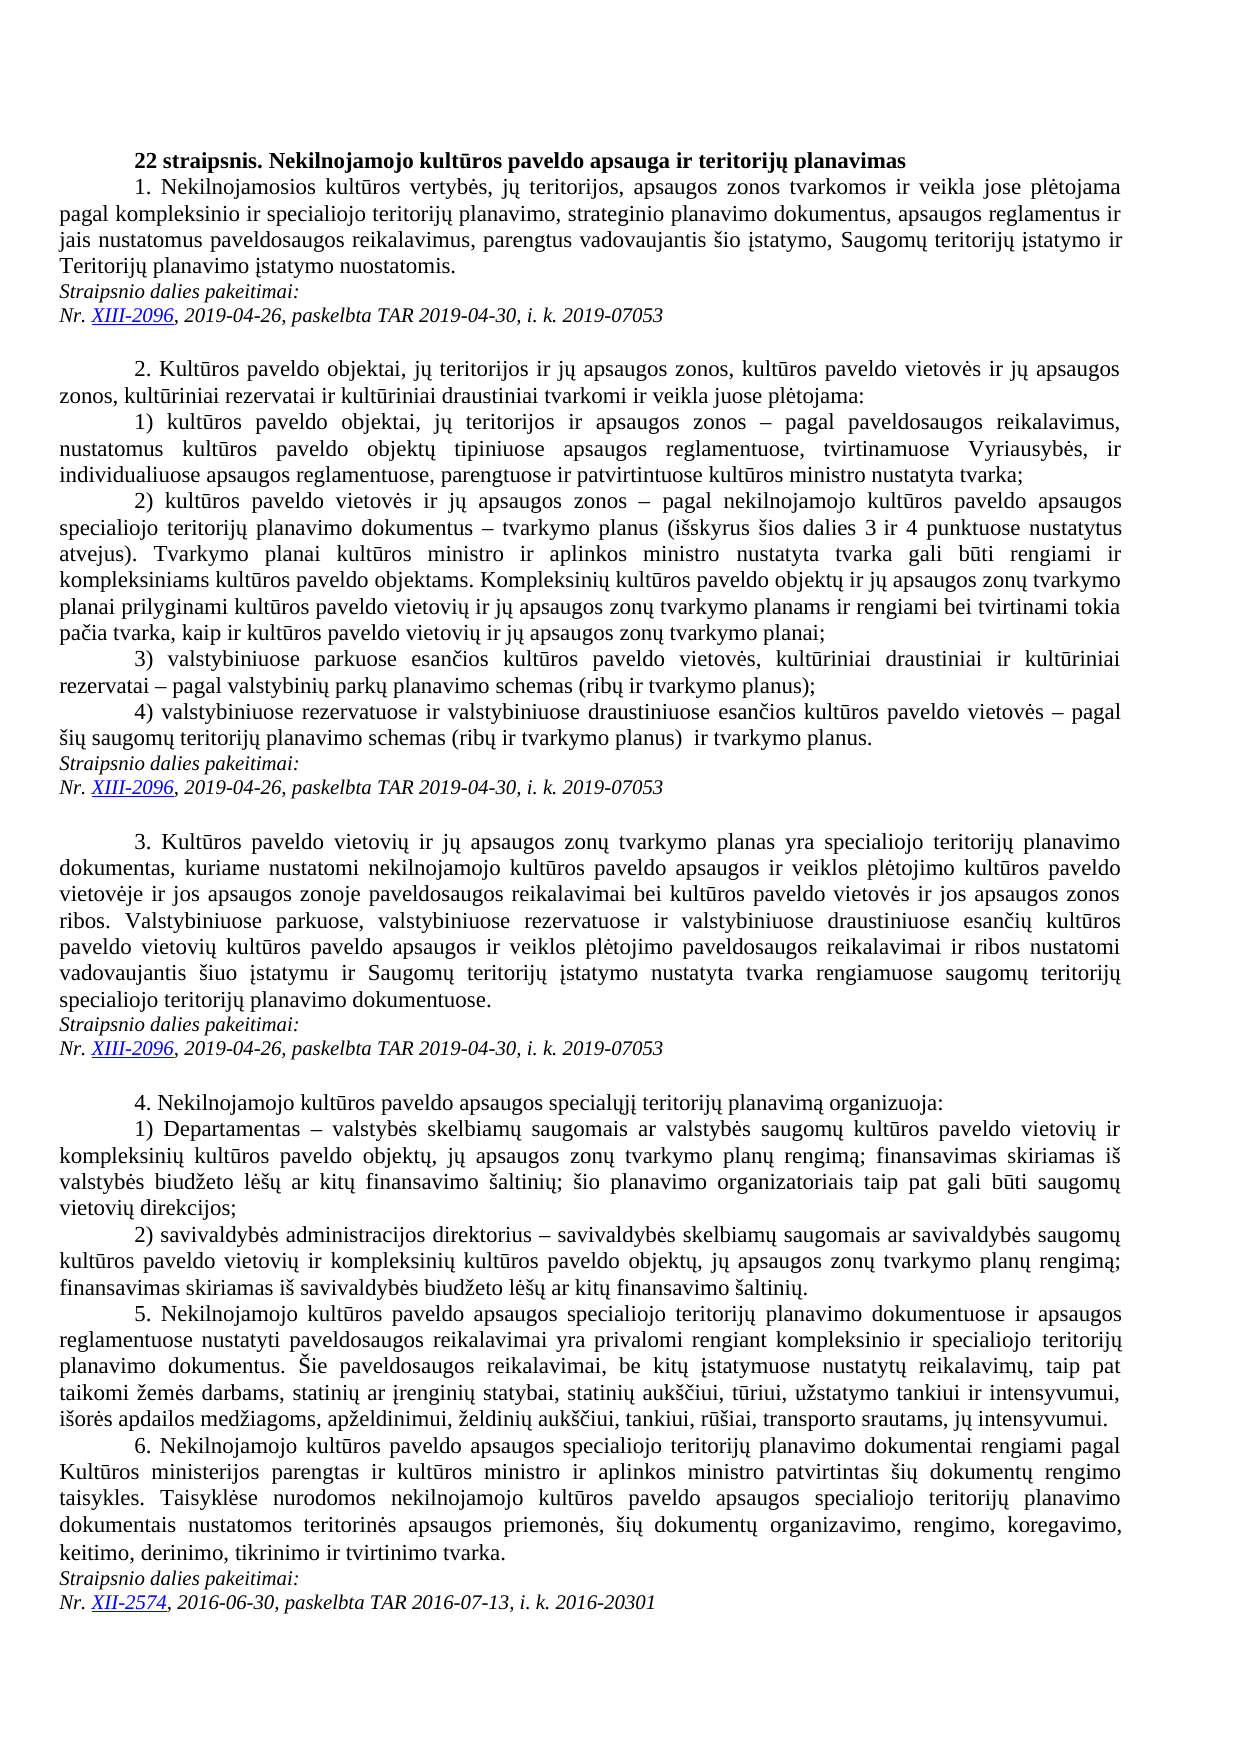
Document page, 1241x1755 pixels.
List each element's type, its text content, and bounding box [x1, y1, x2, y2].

text 2) savivaldybės administracijos direktorius – savivaldybės skelbiamų saugomais ar savivaldybės saugomų kultūros paveldo vietovių ir kompleksinių kultūros paveldo objektų, jų apsaugos zonų tvarkymo planų rengimą; finansavimas skiriamas iš savivaldybės biudžeto lėšų ar kitų finansavimo šaltinių. [59, 1221, 1122, 1300]
text Straipsnio dalies pakeitimai: [59, 279, 1122, 303]
text Nr. XIII-2096, 2019-04-26, paskelbta TAR 2019-04-30, i. k. 2019-07053 [59, 775, 1122, 799]
text 3) valstybiniuose parkuose esančios kultūros paveldo vietovės, kultūriniai draustiniai ir kultūriniai rezervatai – pagal valstybinių parkų planavimo schemas (ribų ir tvarkymo planus); [59, 645, 1122, 698]
text 2) kultūros paveldo vietovės ir jų apsaugos zonos – pagal nekilnojamojo kultūros paveldo apsaugos specialiojo teritorijų planavimo dokumentus – tvarkymo planus (išskyrus šios dalies 3 ir 4 punktuose nustatytus atvejus). Tvarkymo planai kultūros ministro ir aplinkos ministro nustatyta tvarka gali būti rengiami ir kompleksiniams kultūros paveldo objektams. Kompleksinių kultūros paveldo objektų ir jų apsaugos zonų tvarkymo planai prilyginami kultūros paveldo vietovių ir jų apsaugos zonų tvarkymo planams ir rengiami bei tvirtinami tokia pačia tvarka, kaip ir kultūros paveldo vietovių ir jų apsaugos zonų tvarkymo planai; [59, 487, 1122, 645]
text 2. Kultūros paveldo objektai, jų teritorijos ir jų apsaugos zonos, kultūros paveldo vietovės ir jų apsaugos zonos, kultūriniai rezervatai ir kultūriniai draustiniai tvarkomi ir veikla juose plėtojama: [59, 356, 1122, 408]
text 1) kultūros paveldo objektai, jų teritorijos ir apsaugos zonos – pagal paveldosaugos reikalavimus, nustatomus kultūros paveldo objektų tipiniuose apsaugos reglamentuose, tvirtinamuose Vyriausybės, ir individualiuose apsaugos reglamentuose, parengtuose ir patvirtintuose kultūros ministro nustatyta tvarka; [59, 408, 1122, 487]
text Nr. XII-2574, 2016-06-30, paskelbta TAR 2016-07-13, i. k. 2016-20301 [59, 1590, 1122, 1614]
text Straipsnio dalies pakeitimai: [59, 751, 1122, 775]
text 3. Kultūros paveldo vietovių ir jų apsaugos zonų tvarkymo planas yra specialiojo teritorijų planavimo dokumentas, kuriame nustatomi nekilnojamojo kultūros paveldo apsaugos ir veiklos plėtojimo kultūros paveldo vietovėje ir jos apsaugos zonoje paveldosaugos reikalavimai bei kultūros paveldo vietovės ir jos apsaugos zonos ribos. Valstybiniuose parkuose, valstybiniuose rezervatuose ir valstybiniuose draustiniuose esančių kultūros paveldo vietovių kultūros paveldo apsaugos ir veiklos plėtojimo paveldosaugos reikalavimai ir ribos nustatomi vadovaujantis šiuo įstatymu ir Saugomų teritorijų įstatymo nustatyta tvarka rengiamuose saugomų teritorijų specialiojo teritorijų planavimo dokumentuose. [59, 828, 1122, 1012]
text 4. Nekilnojamojo kultūros paveldo apsaugos specialųjį teritorijų planavimą organizuoja: [59, 1089, 1122, 1115]
text 1) Departamentas – valstybės skelbiamų saugomais ar valstybės saugomų kultūros paveldo vietovių ir kompleksinių kultūros paveldo objektų, jų apsaugos zonų tvarkymo planų rengimą; finansavimas skiriamas iš valstybės biudžeto lėšų ar kitų finansavimo šaltinių; šio planavimo organizatoriais taip pat gali būti saugomų vietovių direkcijos; [59, 1115, 1122, 1221]
text 4) valstybiniuose rezervatuose ir valstybiniuose draustiniuose esančios kultūros paveldo vietovės – pagal šių saugomų teritorijų planavimo schemas (ribų ir tvarkymo planus) ir tvarkymo planus. [59, 698, 1122, 751]
text 22 straipsnis. Nekilnojamojo kultūros paveldo apsauga ir teritorijų planavimas [59, 147, 1122, 173]
text Nr. XIII-2096, 2019-04-26, paskelbta TAR 2019-04-30, i. k. 2019-07053 [59, 1036, 1122, 1060]
text 1. Nekilnojamosios kultūros vertybės, jų teritorijos, apsaugos zonos tvarkomos ir veikla jose plėtojama pagal kompleksinio ir specialiojo teritorijų planavimo, strateginio planavimo dokumentus, apsaugos reglamentus ir jais nustatomus paveldosaugos reikalavimus, parengtus vadovaujantis šio įstatymo, Saugomų teritorijų įstatymo ir Teritorijų planavimo įstatymo nuostatomis. [59, 173, 1122, 279]
text Straipsnio dalies pakeitimai: [59, 1566, 1122, 1590]
text 5. Nekilnojamojo kultūros paveldo apsaugos specialiojo teritorijų planavimo dokumentuose ir apsaugos reglamentuose nustatyti paveldosaugos reikalavimai yra privalomi rengiant kompleksinio ir specialiojo teritorijų planavimo dokumentus. Šie paveldosaugos reikalavimai, be kitų įstatymuose nustatytų reikalavimų, taip pat taikomi žemės darbams, statinių ar įrenginių statybai, statinių aukščiui, tūriui, užstatymo tankiui ir intensyvumui, išorės apdailos medžiagoms, apželdinimui, želdinių aukščiui, tankiui, rūšiai, transporto srautams, jų intensyvumui. [59, 1300, 1122, 1432]
text 6. Nekilnojamojo kultūros paveldo apsaugos specialiojo teritorijų planavimo dokumentai rengiami pagal Kultūros ministerijos parengtas ir kultūros ministro ir aplinkos ministro patvirtintas šių dokumentų rengimo taisykles. Taisyklėse nurodomos nekilnojamojo kultūros paveldo apsaugos specialiojo teritorijų planavimo dokumentais nustatomos teritorinės apsaugos priemonės, šių dokumentų organizavimo, rengimo, koregavimo, keitimo, derinimo, tikrinimo ir tvirtinimo tvarka. [59, 1432, 1122, 1566]
text Nr. XIII-2096, 2019-04-26, paskelbta TAR 2019-04-30, i. k. 2019-07053 [59, 303, 1122, 327]
text Straipsnio dalies pakeitimai: [59, 1012, 1122, 1036]
